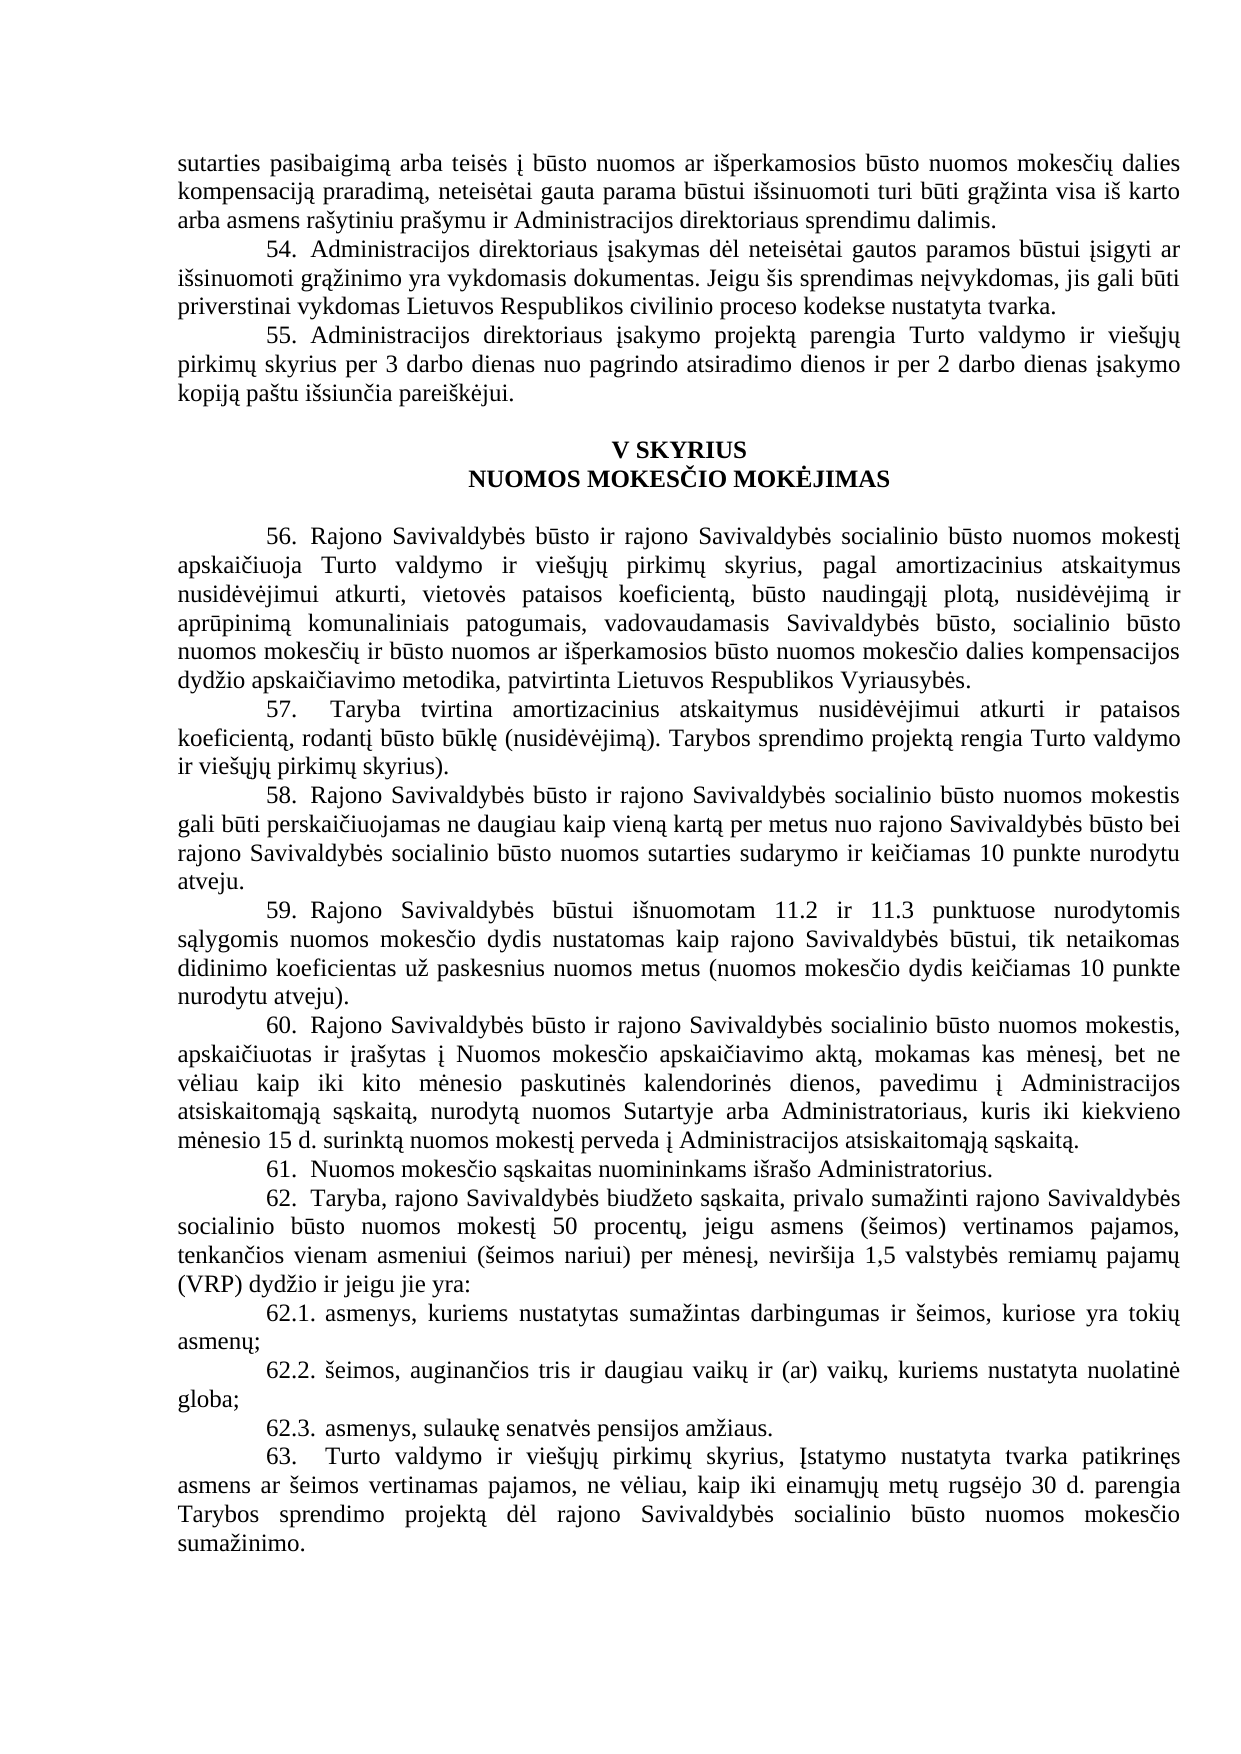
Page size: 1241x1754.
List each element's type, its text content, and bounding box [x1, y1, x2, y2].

text 62.1. asmenys, kuriems nustatytas sumažintas darbingumas ir šeimos, kuriose yra tokių asmenų; [177, 1298, 1181, 1355]
text 62.2. šeimos, auginančios tris ir daugiau vaikų ir (ar) vaikų, kuriems nustatyta nuolatinė globa; [177, 1355, 1181, 1413]
text 59. Rajono Savivaldybės būstui išnuomotam 11.2 ir 11.3 punktuose nurodytomis sąlygomis nuomos mokesčio dydis nustatomas kaip rajono Savivaldybės būstui, tik netaikomas didinimo koeficientas už paskesnius nuomos metus (nuomos mokesčio dydis keičiamas 10 punkte nurodytu atveju). [177, 895, 1181, 1010]
text 62.3. asmenys, sulaukę senatvės pensijos amžiaus. [177, 1413, 1181, 1441]
text 55. Administracijos direktoriaus įsakymo projektą parengia Turto valdymo ir viešųjų pirkimų skyrius per 3 darbo dienas nuo pagrindo atsiradimo dienos ir per 2 darbo dienas įsakymo kopiją paštu išsiunčia pareiškėjui. [177, 320, 1181, 406]
text 57. Taryba tvirtina amortizacinius atskaitymus nusidėvėjimui atkurti ir pataisos koeficientą, rodantį būsto būklę (nusidėvėjimą). Tarybos sprendimo projektą rengia Turto valdymo ir viešųjų pirkimų skyrius). [177, 694, 1181, 780]
text 56. Rajono Savivaldybės būsto ir rajono Savivaldybės socialinio būsto nuomos mokestį apskaičiuoja Turto valdymo ir viešųjų pirkimų skyrius, pagal amortizacinius atskaitymus nusidėvėjimui atkurti, vietovės pataisos koeficientą, būsto naudingąjį plotą, nusidėvėjimą ir aprūpinimą komunaliniais patogumais, vadovaudamasis Savivaldybės būsto, socialinio būsto nuomos mokesčių ir būsto nuomos ar išperkamosios būsto nuomos mokesčio dalies kompensacijos dydžio apskaičiavimo metodika, patvirtinta Lietuvos Respublikos Vyriausybės. [177, 521, 1181, 694]
text 62. Taryba, rajono Savivaldybės biudžeto sąskaita, privalo sumažinti rajono Savivaldybės socialinio būsto nuomos mokestį 50 procentų, jeigu asmens (šeimos) vertinamos pajamos, tenkančios vienam asmeniui (šeimos nariui) per mėnesį, neviršija 1,5 valstybės remiamų pajamų (VRP) dydžio ir jeigu jie yra: [177, 1183, 1181, 1298]
text V SKYRIUS [177, 435, 1181, 464]
text 58. Rajono Savivaldybės būsto ir rajono Savivaldybės socialinio būsto nuomos mokestis gali būti perskaičiuojamas ne daugiau kaip vieną kartą per metus nuo rajono Savivaldybės būsto bei rajono Savivaldybės socialinio būsto nuomos sutarties sudarymo ir keičiamas 10 punkte nurodytu atveju. [177, 780, 1181, 895]
text 60. Rajono Savivaldybės būsto ir rajono Savivaldybės socialinio būsto nuomos mokestis, apskaičiuotas ir įrašytas į Nuomos mokesčio apskaičiavimo aktą, mokamas kas mėnesį, bet ne vėliau kaip iki kito mėnesio paskutinės kalendorinės dienos, pavedimu į Administracijos atsiskaitomąją sąskaitą, nurodytą nuomos Sutartyje arba Administratoriaus, kuris iki kiekvieno mėnesio 15 d. surinktą nuomos mokestį perveda į Administracijos atsiskaitomąją sąskaitą. [177, 1010, 1181, 1154]
text sutarties pasibaigimą arba teisės į būsto nuomos ar išperkamosios būsto nuomos mokesčių dalies kompensaciją praradimą, neteisėtai gauta parama būstui išsinuomoti turi būti grąžinta visa iš karto arba asmens rašytiniu prašymu ir Administracijos direktoriaus sprendimu dalimis. [177, 148, 1181, 234]
text NUOMOS MOKESČIO MOKĖJIMAS [177, 464, 1181, 493]
text 63. Turto valdymo ir viešųjų pirkimų skyrius, Įstatymo nustatyta tvarka patikrinęs asmens ar šeimos vertinamas pajamos, ne vėliau, kaip iki einamųjų metų rugsėjo 30 d. parengia Tarybos sprendimo projektą dėl rajono Savivaldybės socialinio būsto nuomos mokesčio sumažinimo. [177, 1441, 1181, 1556]
text 54. Administracijos direktoriaus įsakymas dėl neteisėtai gautos paramos būstui įsigyti ar išsinuomoti grąžinimo yra vykdomasis dokumentas. Jeigu šis sprendimas neįvykdomas, jis gali būti priverstinai vykdomas Lietuvos Respublikos civilinio proceso kodekse nustatyta tvarka. [177, 234, 1181, 320]
text 61. Nuomos mokesčio sąskaitas nuomininkams išrašo Administratorius. [177, 1154, 1181, 1183]
